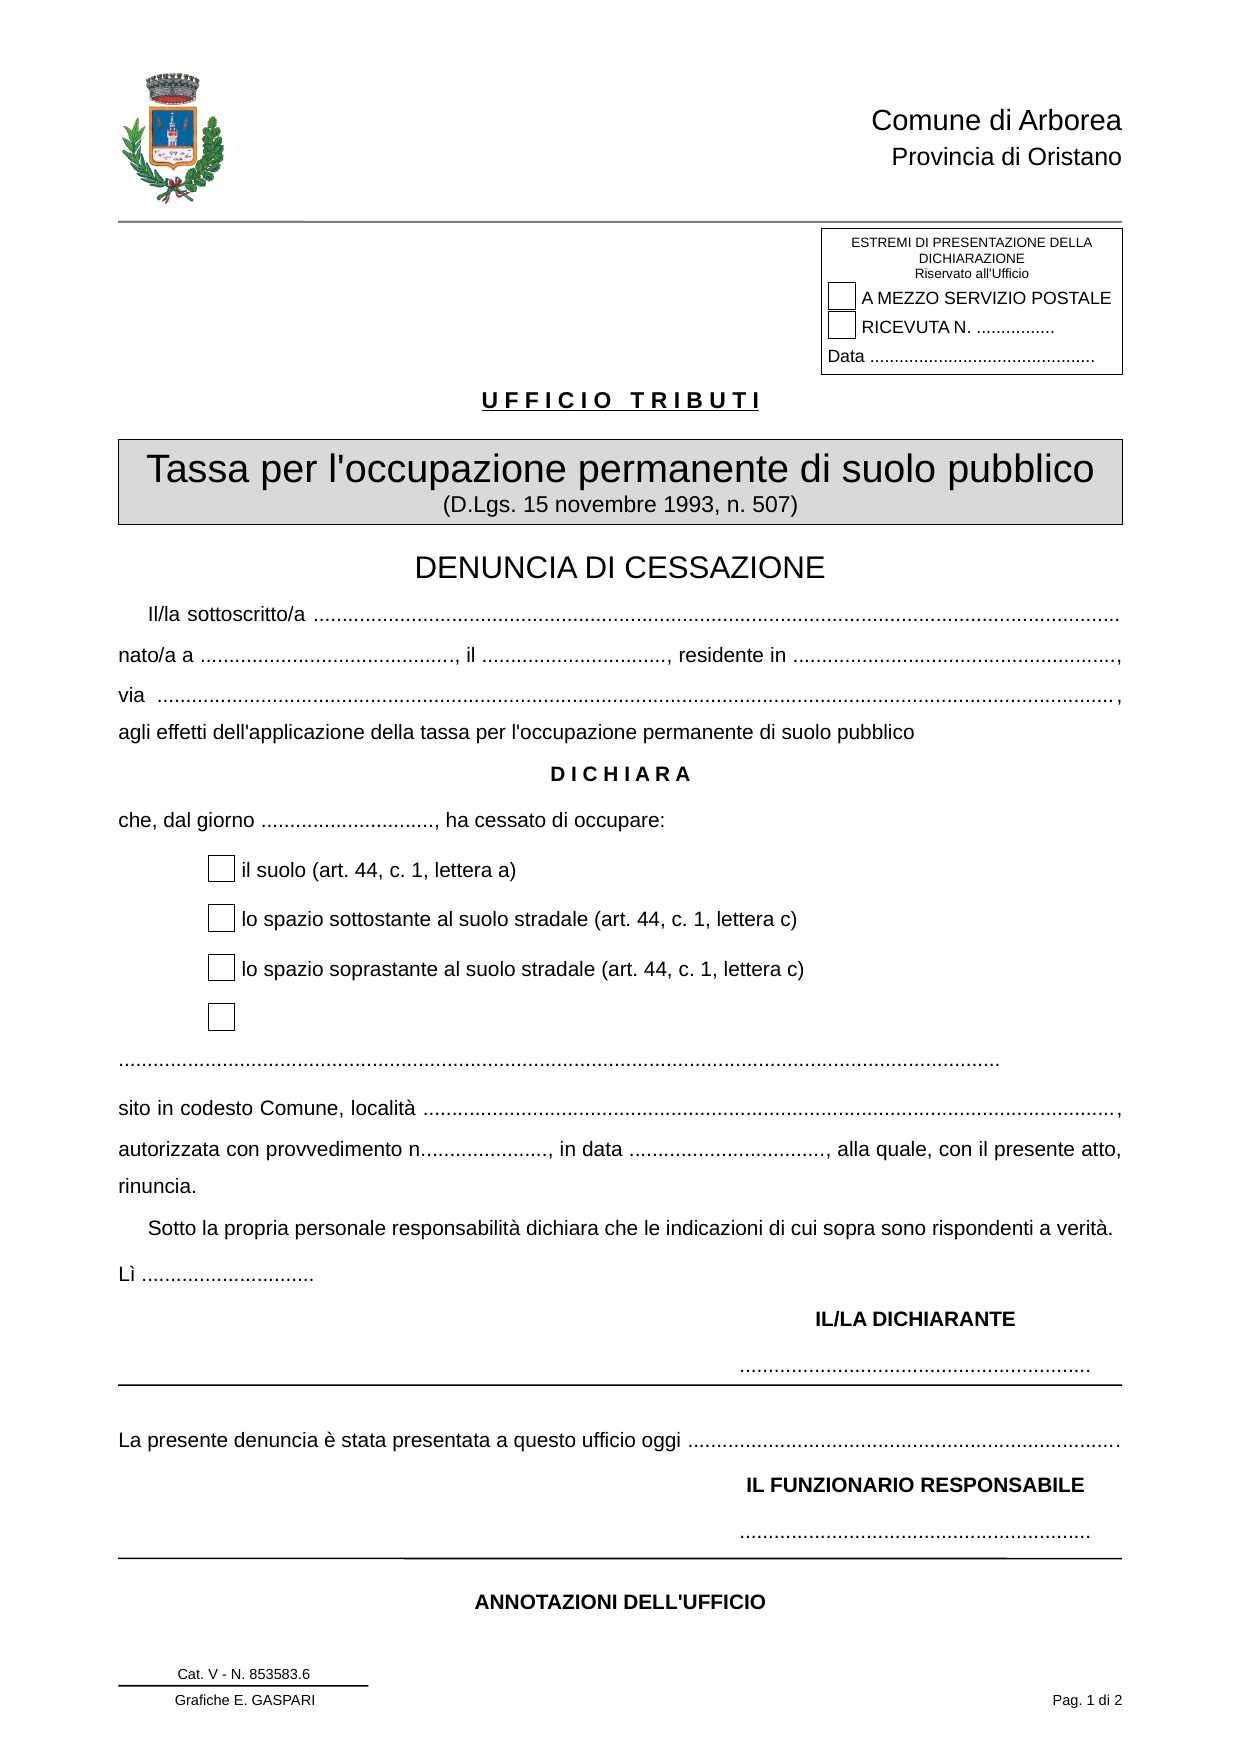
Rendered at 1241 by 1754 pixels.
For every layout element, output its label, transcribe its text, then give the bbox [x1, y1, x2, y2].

text Lì .............................. [118, 1258, 1122, 1287]
text lo spazio soprastante al suolo stradale (art. 44, c. 1, lettera c) [118, 953, 1122, 981]
text lo spazio sottostante al suolo stradale (art. 44, c. 1, lettera c) [118, 903, 1122, 932]
text ............................................................. [709, 1349, 1122, 1378]
subtitle ANNOTAZIONI DELL'UFFICIO [118, 1590, 1122, 1614]
text il suolo (art. 44, c. 1, lettera a) [118, 854, 1122, 883]
text ......................................................................................................................................................... [118, 1002, 1122, 1071]
text sito in codesto Comune, località ........................................................................................................................, autorizzata con provvedimento n......................, in data .................................., alla quale, con il presente atto, rinuncia. [118, 1092, 1122, 1197]
text Sotto la propria personale responsabilità dichiara che le indicazioni di cui sopra sono rispondenti a verità. [118, 1216, 1122, 1240]
text ............................................................. [709, 1515, 1122, 1544]
text Comune di Arborea [224, 103, 1122, 137]
text Il/la sottoscritto/a ............................................................................................................................................ nato/a a ............................................, il ................................, residente in ........................................................, via ......................................................................................................................................................................, agli effetti dell'applicazione della tassa per l'occupazione permanente di suolo pubblico [118, 598, 1122, 744]
text che, dal giorno .............................., ha cessato di occupare: [118, 804, 1122, 833]
subtitle U F F I C I O T R I B U T I [118, 387, 1122, 413]
text Provincia di Oristano [224, 142, 1122, 171]
subtitle IL FUNZIONARIO RESPONSABILE [709, 1473, 1122, 1497]
table_header ESTREMI DI PRESENTAZIONE DELLA DICHIARAZIONE Riservato all'Ufficio A MEZZO SERVIZIO POSTALE RICEVUTA N. ................ Data .............................................. [822, 229, 1122, 374]
subtitle DENUNCIA DI CESSAZIONE [118, 549, 1122, 585]
table_header Tassa per l'occupazione permanente di suolo pubblico (D.Lgs. 15 novembre 1993, n. 507) [119, 440, 1122, 523]
subtitle D I C H I A R A [118, 762, 1122, 786]
picture [122, 73, 224, 204]
text La presente denuncia è stata presentata a questo ufficio oggi ........................................................................... [118, 1424, 1122, 1453]
table_header [118, 228, 821, 374]
text IL/LA DICHIARANTE [709, 1307, 1122, 1331]
